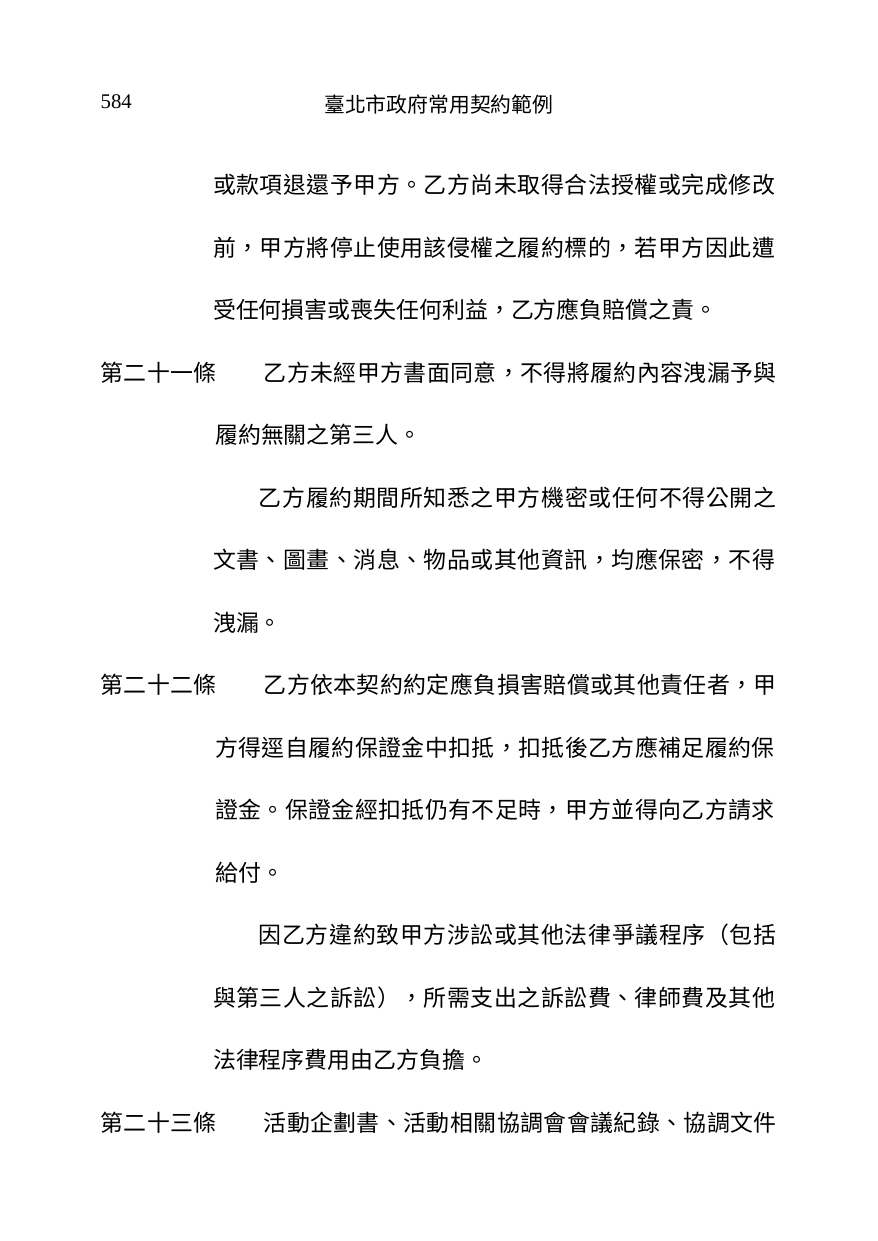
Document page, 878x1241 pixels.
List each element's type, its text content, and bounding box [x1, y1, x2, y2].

text 第二十三條 活動企劃書、活動相關協調會會議紀錄、協調文件 [100, 1079, 777, 1142]
text 因乙方違約致甲方涉訟或其他法律爭議程序（包括與第三人之訴訟），所需支出之訴訟費、律師費及其他法律程序費用由乙方負擔。 [213, 892, 777, 1079]
text 第二十二條 乙方依本契約約定應負損害賠償或其他責任者，甲方得逕自履約保證金中扣抵，扣抵後乙方應補足履約保證金。保證金經扣抵仍有不足時，甲方並得向乙方請求給付。 [100, 642, 777, 892]
text 如上述侵權指控經法定程序確認係可歸責於乙方時，乙方應於本項侵權行為經確定之終局判決、調解或和解成立之日起一個月內取得合法權源或修改為符合甲方所需之履約標的使之不侵權，否則應將已收取之相關費用或款項退還予甲方。乙方尚未取得合法授權或完成修改前，甲方將停止使用該侵權之履約標的，若甲方因此遭受任何損害或喪失任何利益，乙方應負賠償之責。 [213, 142, 777, 329]
text 第二十一條 乙方未經甲方書面同意，不得將履約內容洩漏予與履約無關之第三人。 [100, 329, 777, 454]
text 乙方履約期間所知悉之甲方機密或任何不得公開之文書、圖畫、消息、物品或其他資訊，均應保密，不得洩漏。 [213, 454, 777, 642]
